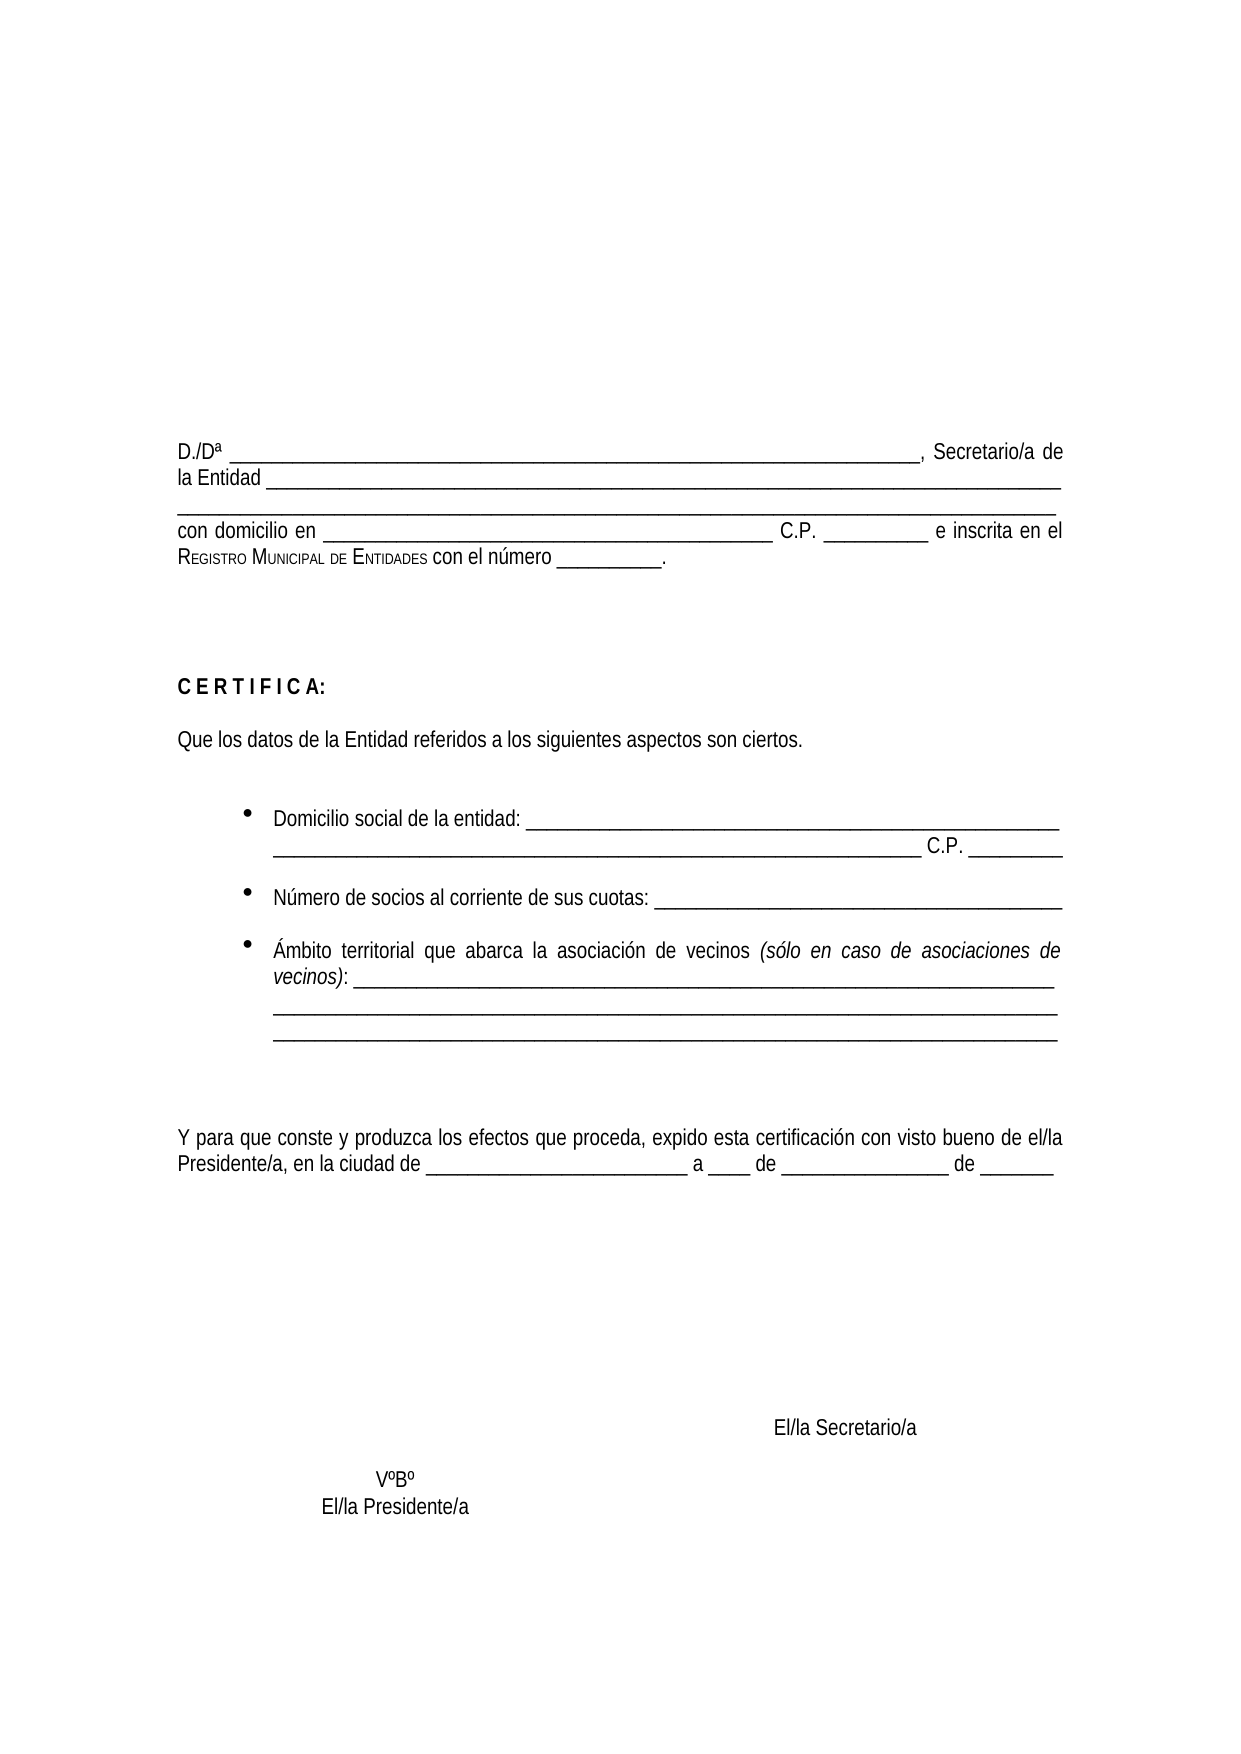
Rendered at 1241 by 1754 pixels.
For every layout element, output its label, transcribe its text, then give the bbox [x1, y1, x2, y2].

table_header Domicilio social de la entidad: ___________________________________________________ ______________________________________________________________ C.P. _________ [266, 805, 1070, 884]
text Que los datos de la Entidad referidos a los siguientes aspectos son ciertos. [177, 726, 1063, 752]
table_cell  [236, 937, 266, 1069]
table_header  [236, 805, 266, 884]
text C E R T I F I C A: [177, 675, 1063, 700]
table_header VºBº El/la Presidente/a [170, 1387, 620, 1519]
table_header El/la Secretario/a [620, 1387, 1070, 1519]
text D./Dª __________________________________________________________________, Secretario/a de la Entidad ____________________________________________________________________________ [177, 438, 1063, 490]
table_cell  [236, 884, 266, 937]
text ____________________________________________________________________________________ [177, 490, 1063, 517]
text Y para que conste y produzca los efectos que proceda, expido esta certificación con visto bueno de el/la Presidente/a, en la ciudad de _________________________ a ____ de ________________ de _______ [177, 1124, 1063, 1176]
table_cell Ámbito territorial que abarca la asociación de vecinos (sólo en caso de asociaciones de vecinos): ___________________________________________________________________ ___________________________________________________________________________ ___________________________________________________________________________ [266, 937, 1070, 1069]
table_cell Número de socios al corriente de sus cuotas: _______________________________________ [266, 884, 1070, 937]
text con domicilio en ___________________________________________ C.P. __________ e inscrita en el Registro Municipal de Entidades con el número __________. [177, 517, 1063, 569]
